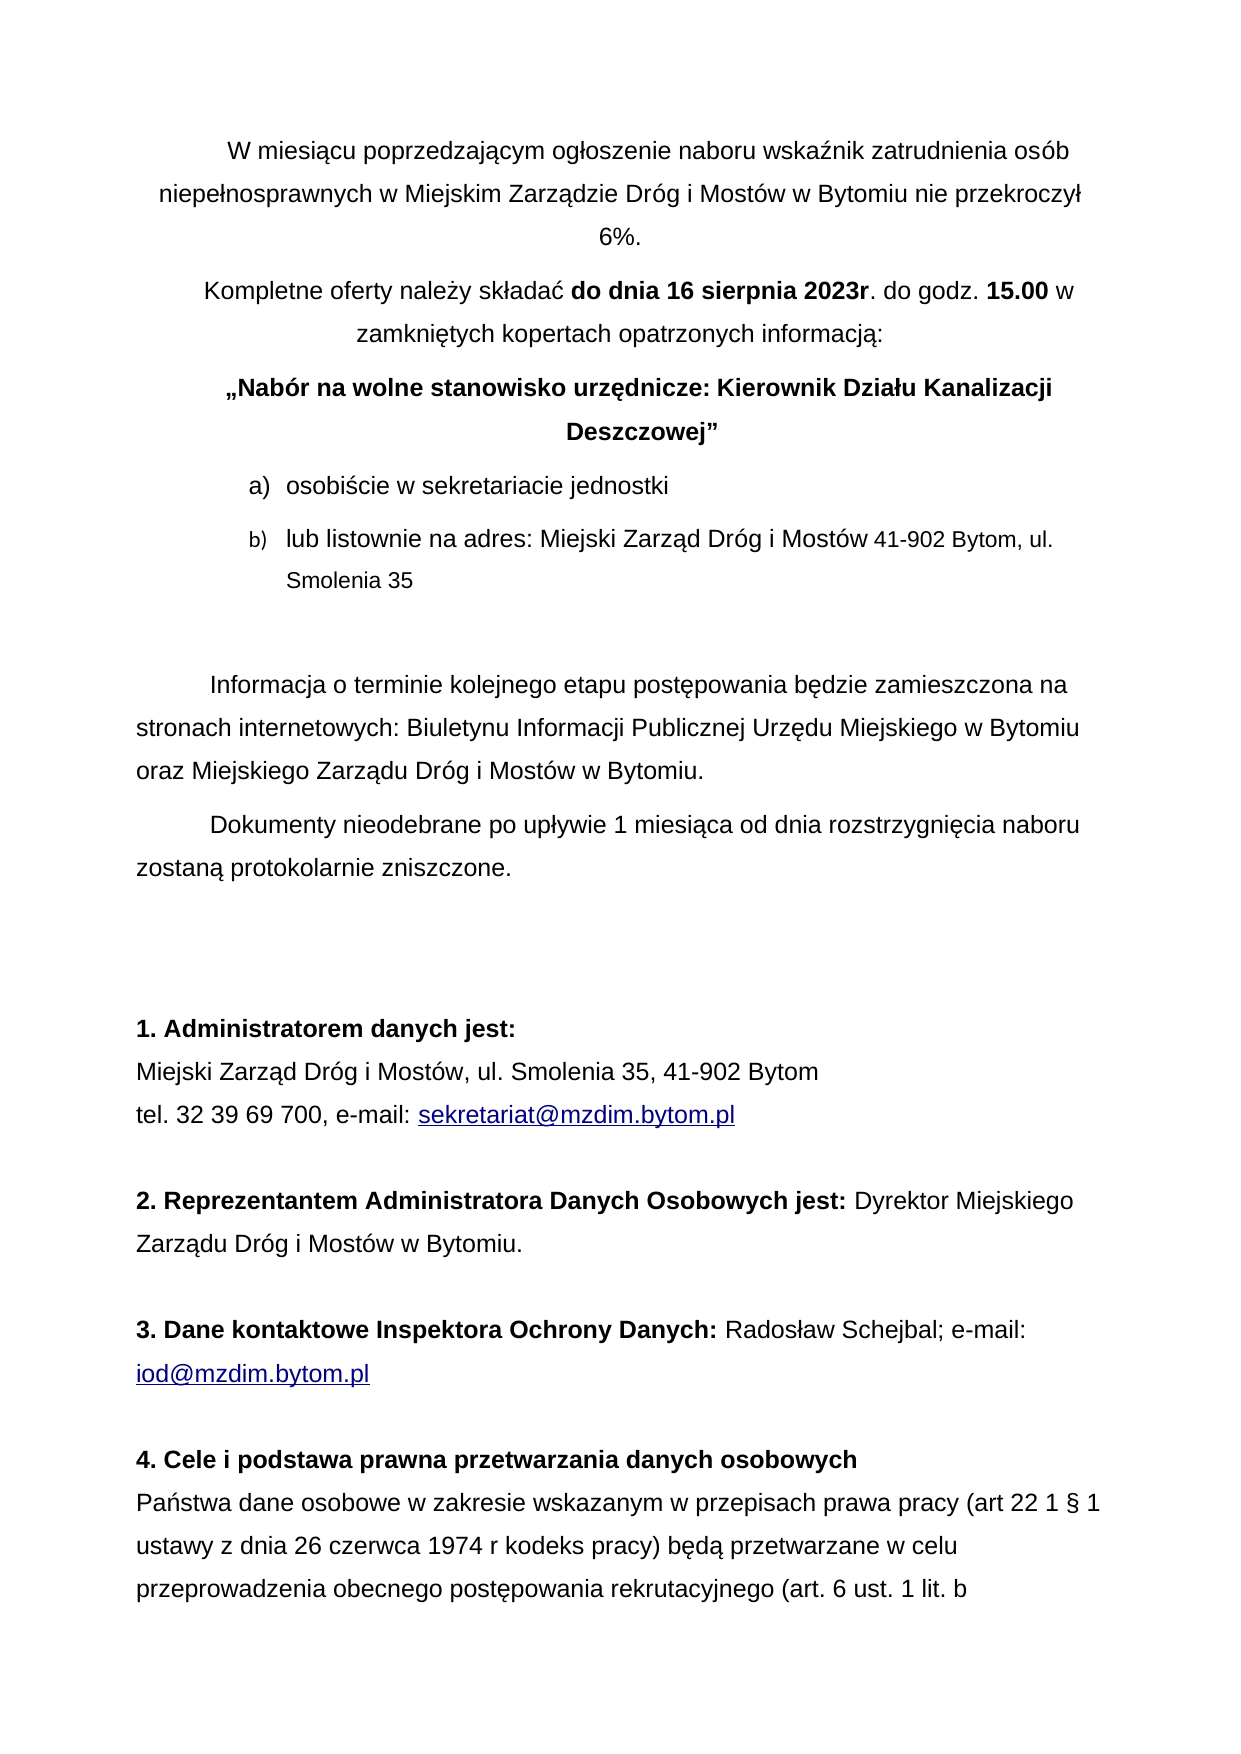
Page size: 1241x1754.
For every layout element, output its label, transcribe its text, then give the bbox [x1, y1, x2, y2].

text W miesiącu poprzedzającym ogłoszenie naboru wskaźnik zatrudnienia osób niepełnosprawnych w Miejskim Zarządzie Dróg i Mostów w Bytomiu nie przekroczył 6%. [136, 136, 1104, 251]
list osobiście w sekretariacie jednostki [248, 471, 1104, 499]
list Kompletne oferty należy składać do dnia 16 sierpnia 2023r. do godz. 15.00 w zamkniętych kopertach opatrzonych informacją: [136, 276, 1104, 347]
text „Nabór na wolne stanowisko urzędnicze: Kierownik Działu Kanalizacji Deszczowej” [173, 372, 1104, 446]
text 1. Administratorem danych jest: Miejski Zarząd Dróg i Mostów, ul. Smolenia 35, 41-902 Bytom tel. 32 39 69 700, e-mail: sekretariat@mzdim.bytom.pl 2. Reprezentantem Administratora Danych Osobowych jest: Dyrektor Miejskiego Zarządu Dróg i Mostów w Bytomiu. 3. Dane kontaktowe Inspektora Ochrony Danych: Radosław Schejbal; e-mail: iod@mzdim.bytom.pl 4. Cele i podstawa prawna przetwarzania danych osobowych Państwa dane osobowe w zakresie wskazanym w przepisach prawa pracy (art 22 1 § 1 ustawy z dnia 26 czerwca 1974 r kodeks pracy) będą przetwarzane w celu przeprowadzenia obecnego postępowania rekrutacyjnego (art. 6 ust. 1 lit. b [136, 1013, 1104, 1603]
list Informacja o terminie kolejnego etapu postępowania będzie zamieszczona na stronach internetowych: Biuletynu Informacji Publicznej Urzędu Miejskiego w Bytomiu oraz Miejskiego Zarządu Dróg i Mostów w Bytomiu. [136, 670, 1104, 785]
list lub listownie na adres: Miejski Zarząd Dróg i Mostów 41-902 Bytom, ul. Smolenia 35 [248, 524, 1104, 593]
list Dokumenty nieodebrane po upływie 1 miesiąca od dnia rozstrzygnięcia naboru zostaną protokolarnie zniszczone. [136, 810, 1104, 882]
